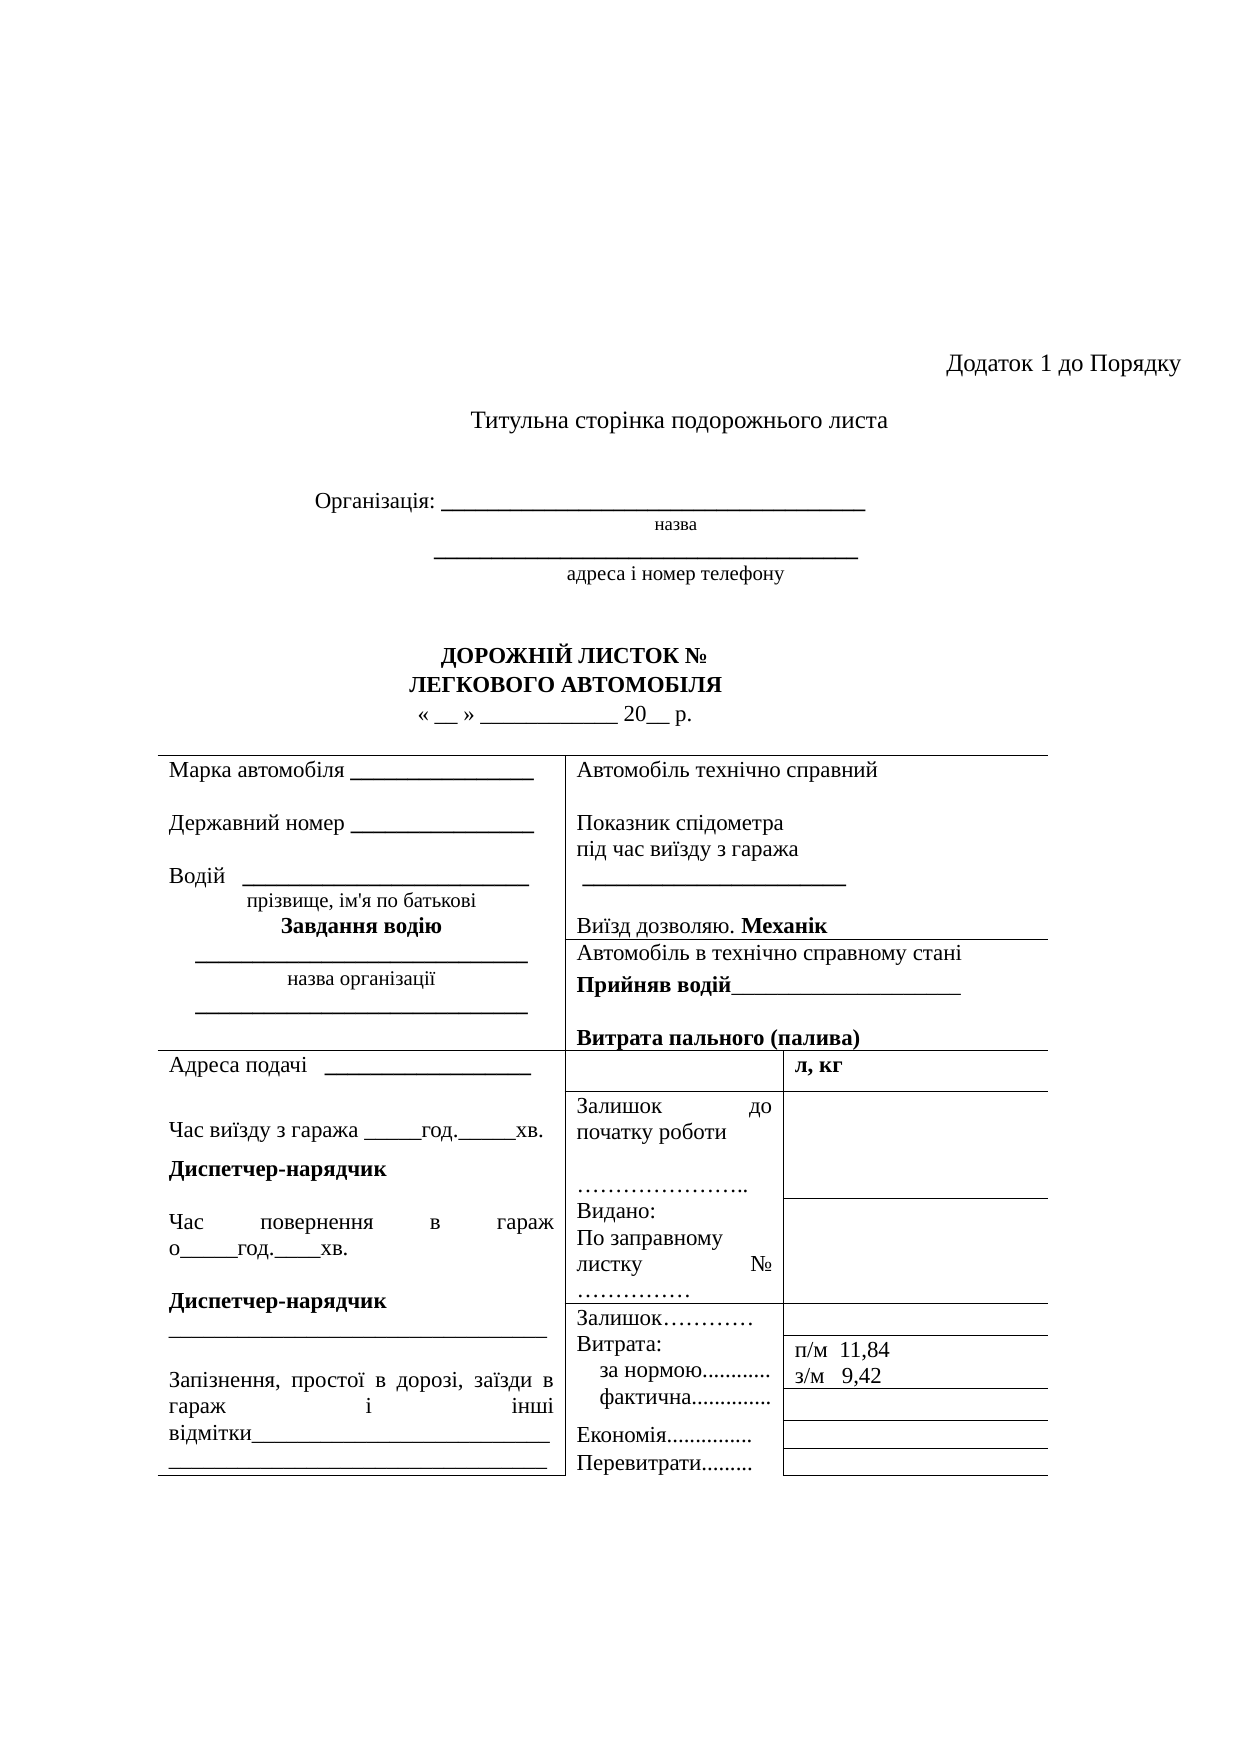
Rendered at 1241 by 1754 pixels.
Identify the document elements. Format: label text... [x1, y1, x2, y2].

table_header Організація: _____________________________________ назва [303, 487, 1048, 535]
table_cell [784, 1389, 1048, 1420]
table_cell _____________________________________ адреса і номер телефону [303, 535, 1048, 585]
table_cell Виїзд дозволяю. Механік [566, 912, 1048, 938]
table_cell Завдання водію [158, 912, 565, 938]
table_cell [158, 643, 303, 671]
table_cell [734, 700, 1048, 729]
table_cell [158, 729, 303, 755]
table_cell ЛЕГКОВОГО АВТОМОБІЛЯ [303, 671, 734, 700]
table_cell [565, 729, 622, 755]
table_cell [734, 614, 1048, 643]
table_cell Адреса подачі __________________ Час виїзду з гаража _____год._____хв. Диспетчер-нарядчик Час повернення в гараж о_____год.____хв. Диспетчер-нарядчик _________________________________ Запізнення, простої в дорозі, заїзди в гараж і інші відмітки___________________________________________________________ [158, 1051, 565, 1475]
table_cell [396, 614, 509, 643]
table_cell [303, 729, 396, 755]
table_cell [158, 585, 303, 614]
table_cell Автомобіль технічно справний [566, 756, 1048, 783]
table_header [158, 487, 303, 535]
table_cell [784, 1199, 1048, 1303]
table_cell ДОРОЖНІЙ ЛИСТОК № [303, 643, 734, 671]
table_cell _____________________________ назва організації _____________________________ [158, 939, 565, 1050]
table_cell Автомобіль в технічно справному стані [566, 940, 1048, 970]
table_cell [784, 1449, 1048, 1475]
table_cell Економія............... [566, 1420, 783, 1447]
table_cell « __ » ____________ 20__ р. [303, 700, 734, 729]
table_cell [303, 585, 396, 614]
table_cell [784, 1304, 1048, 1334]
table_cell [734, 671, 1048, 700]
table_cell Показник спідометра під час виїзду з гаража _______________________ [566, 783, 1048, 912]
table_cell Залишок………… Витрата: за нормою............ фактична.............. [566, 1304, 783, 1420]
table_cell [158, 700, 303, 729]
table_cell Прийняв водій____________________ Витрата пального (палива) [566, 970, 1048, 1050]
table_cell [734, 643, 1048, 671]
table_cell [784, 1421, 1048, 1447]
table_cell л, кг [784, 1051, 1048, 1091]
table_cell [303, 614, 396, 643]
table_cell [566, 1051, 783, 1091]
table_cell [158, 671, 303, 700]
text Титульна сторінка подорожнього листа [177, 406, 1181, 434]
table_cell [509, 614, 622, 643]
text Додаток 1 до Порядку [177, 348, 1181, 377]
table_cell Залишок до початку роботи ………………….. Видано: По заправному листку №…………… [566, 1092, 783, 1303]
table_cell [396, 585, 509, 614]
table_cell п/м 11,84 з/м 9,42 [784, 1336, 1048, 1388]
table_cell Перевитрати......... [566, 1448, 783, 1475]
table_cell [622, 585, 734, 614]
table_cell [158, 614, 303, 643]
table_cell [734, 729, 1048, 755]
table_cell [622, 729, 734, 755]
table_cell [158, 535, 303, 585]
table_cell [734, 585, 1048, 614]
table_cell [509, 585, 622, 614]
table_cell [622, 614, 734, 643]
table_cell Державний номер ________________ [158, 783, 565, 835]
table_cell [784, 1092, 1048, 1197]
table_cell Водій _________________________ прізвище, ім'я по батькові [158, 835, 565, 912]
table_cell Марка автомобіля ________________ [158, 756, 565, 783]
table_cell [396, 729, 565, 755]
